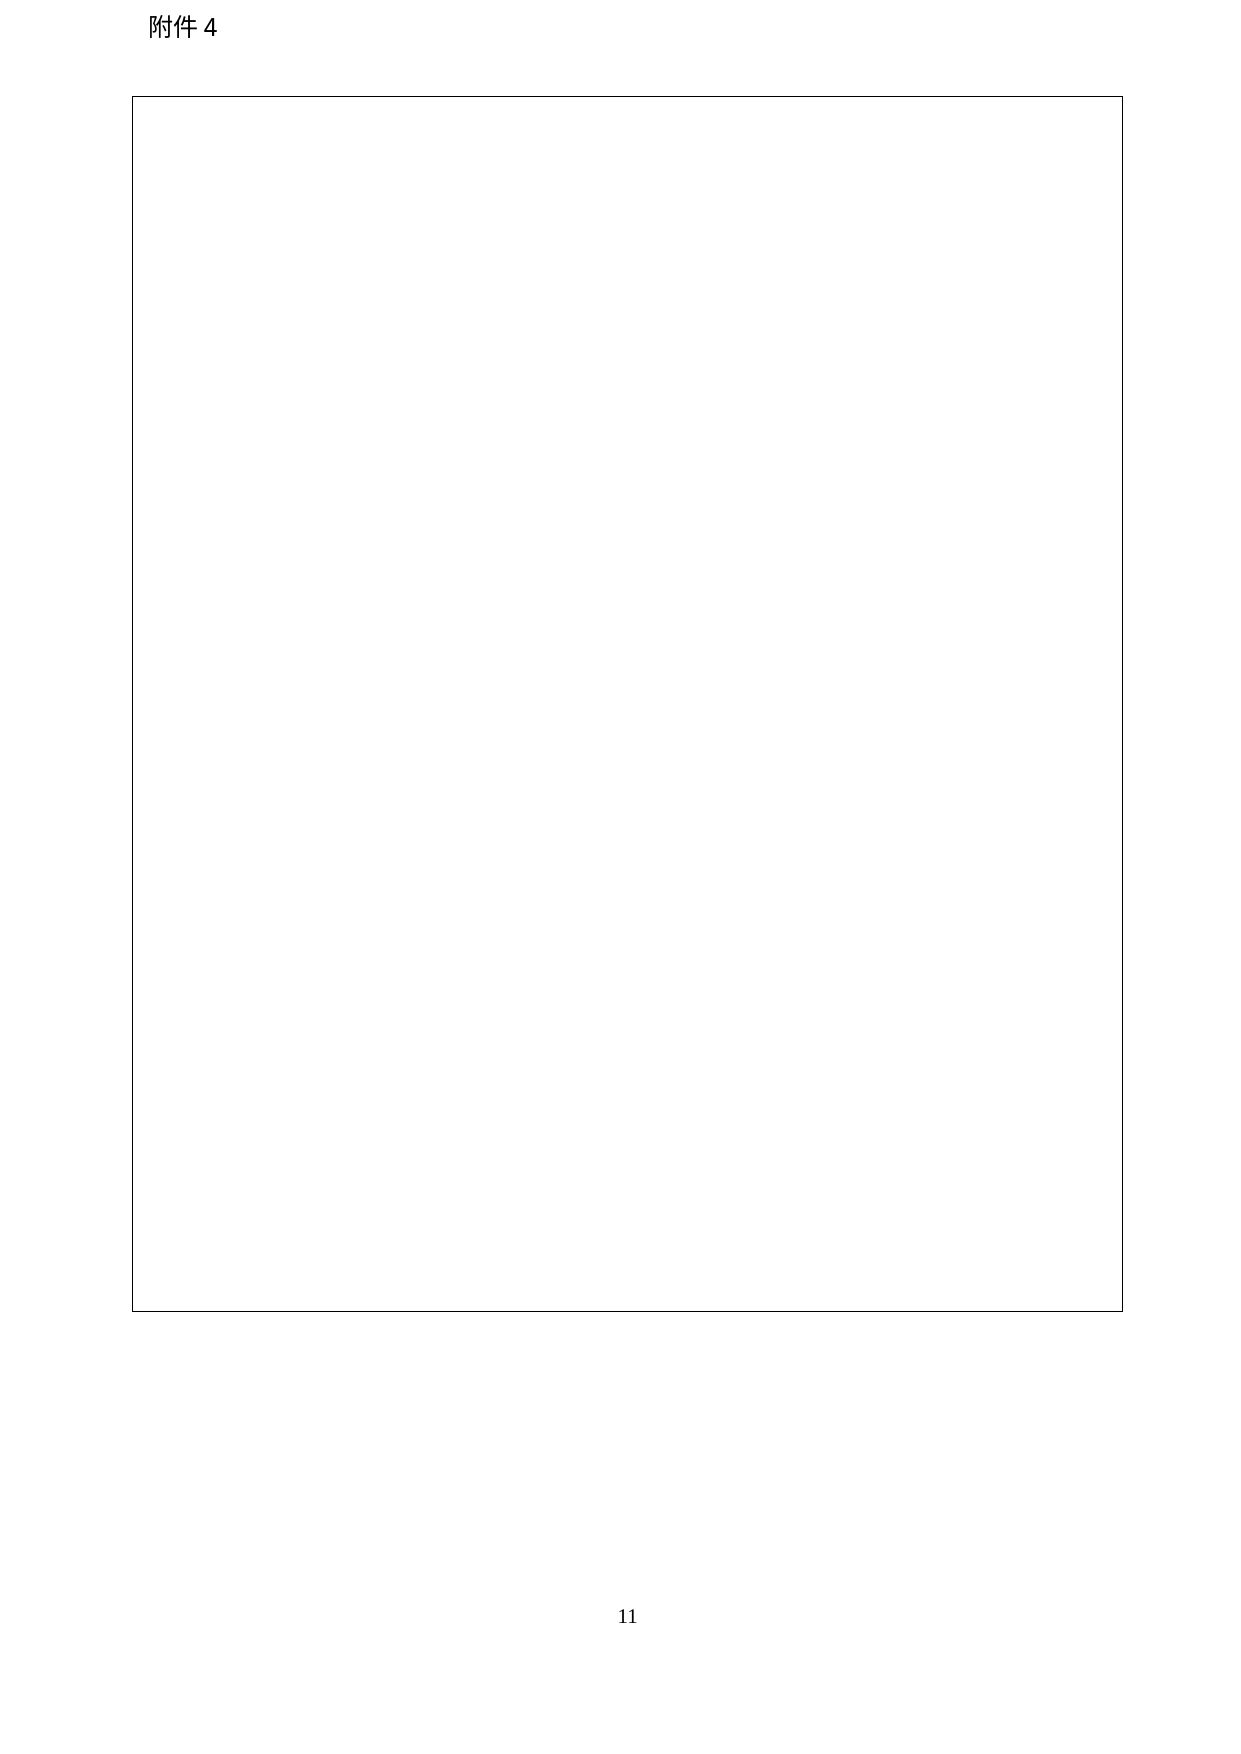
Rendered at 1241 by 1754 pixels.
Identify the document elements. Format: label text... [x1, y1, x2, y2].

table_cell [133, 97, 1122, 1311]
text 附件4 [148, 7, 249, 44]
